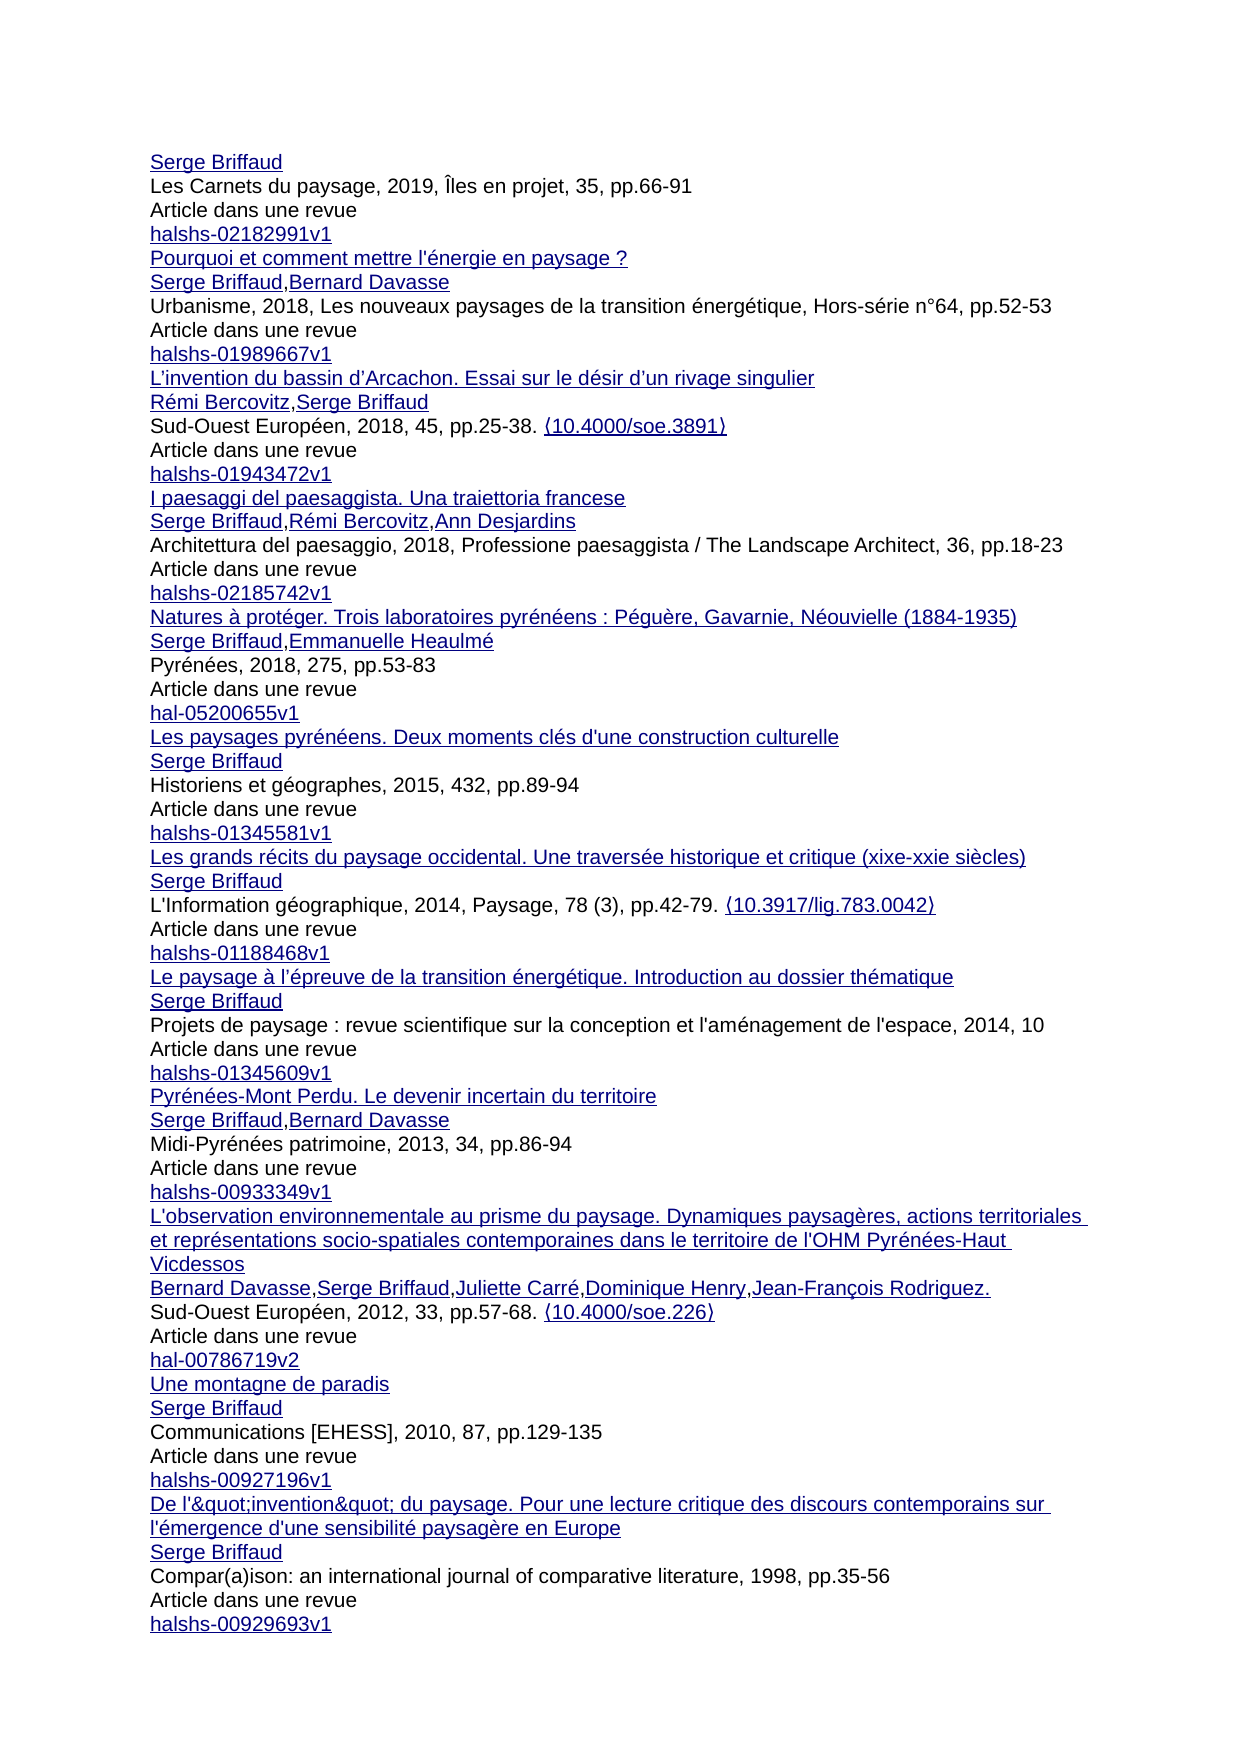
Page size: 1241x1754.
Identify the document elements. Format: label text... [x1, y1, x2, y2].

table_cell De l'&quot;invention&quot; du paysage. Pour une lecture critique des discours contemporains sur l'émergence d'une sensibilité paysagère en Europe Serge Briffaud Compar(a)ison: an international journal of comparative literature, 1998, pp.35-56 Article dans une revue halshs-00929693v1 [150, 1492, 1090, 1635]
table_cell I paesaggi del paesaggista. Una traiettoria francese Serge Briffaud,Rémi Bercovitz,Ann Desjardins Architettura del paesaggio, 2018, Professione paesaggista / The Landscape Architect, 36, pp.18-23 Article dans une revue halshs-02185742v1 [150, 485, 1090, 605]
table_cell Serge Briffaud Les Carnets du paysage, 2019, Îles en projet, 35, pp.66-91 Article dans une revue halshs-02182991v1 [150, 150, 1090, 246]
table_cell L'observation environnementale au prisme du paysage. Dynamiques paysagères, actions territoriales et représentations socio-spatiales contemporaines dans le territoire de l'OHM Pyrénées-Haut Vicdessos Bernard Davasse,Serge Briffaud,Juliette Carré,Dominique Henry,Jean-François Rodriguez. Sud-Ouest Européen, 2012, 33, pp.57-68. ⟨10.4000/soe.226⟩ Article dans une revue hal-00786719v2 [150, 1204, 1090, 1372]
table_cell Les paysages pyrénéens. Deux moments clés d'une construction culturelle Serge Briffaud Historiens et géographes, 2015, 432, pp.89-94 Article dans une revue halshs-01345581v1 [150, 725, 1090, 845]
table_cell L’invention du bassin d’Arcachon. Essai sur le désir d’un rivage singulier Rémi Bercovitz,Serge Briffaud Sud-Ouest Européen, 2018, 45, pp.25-38. ⟨10.4000/soe.3891⟩ Article dans une revue halshs-01943472v1 [150, 366, 1090, 485]
table_cell Pourquoi et comment mettre l'énergie en paysage ? Serge Briffaud,Bernard Davasse Urbanisme, 2018, Les nouveaux paysages de la transition énergétique, Hors-série n°64, pp.52-53 Article dans une revue halshs-01989667v1 [150, 246, 1090, 366]
table_cell Une montagne de paradis Serge Briffaud Communications [EHESS], 2010, 87, pp.129-135 Article dans une revue halshs-00927196v1 [150, 1372, 1090, 1492]
table_cell Natures à protéger. Trois laboratoires pyrénéens : Péguère, Gavarnie, Néouvielle (1884-1935) Serge Briffaud,Emmanuelle Heaulmé Pyrénées, 2018, 275, pp.53-83 Article dans une revue hal-05200655v1 [150, 605, 1090, 725]
table_cell Pyrénées-Mont Perdu. Le devenir incertain du territoire Serge Briffaud,Bernard Davasse Midi-Pyrénées patrimoine, 2013, 34, pp.86-94 Article dans une revue halshs-00933349v1 [150, 1084, 1090, 1204]
table_cell Les grands récits du paysage occidental. Une traversée historique et critique (xixe-xxie siècles) Serge Briffaud L'Information géographique, 2014, Paysage, 78 (3), pp.42-79. ⟨10.3917/lig.783.0042⟩ Article dans une revue halshs-01188468v1 [150, 845, 1090, 964]
table_cell Le paysage à l’épreuve de la transition énergétique. Introduction au dossier thématique Serge Briffaud Projets de paysage : revue scientifique sur la conception et l'aménagement de l'espace, 2014, 10 Article dans une revue halshs-01345609v1 [150, 965, 1090, 1084]
